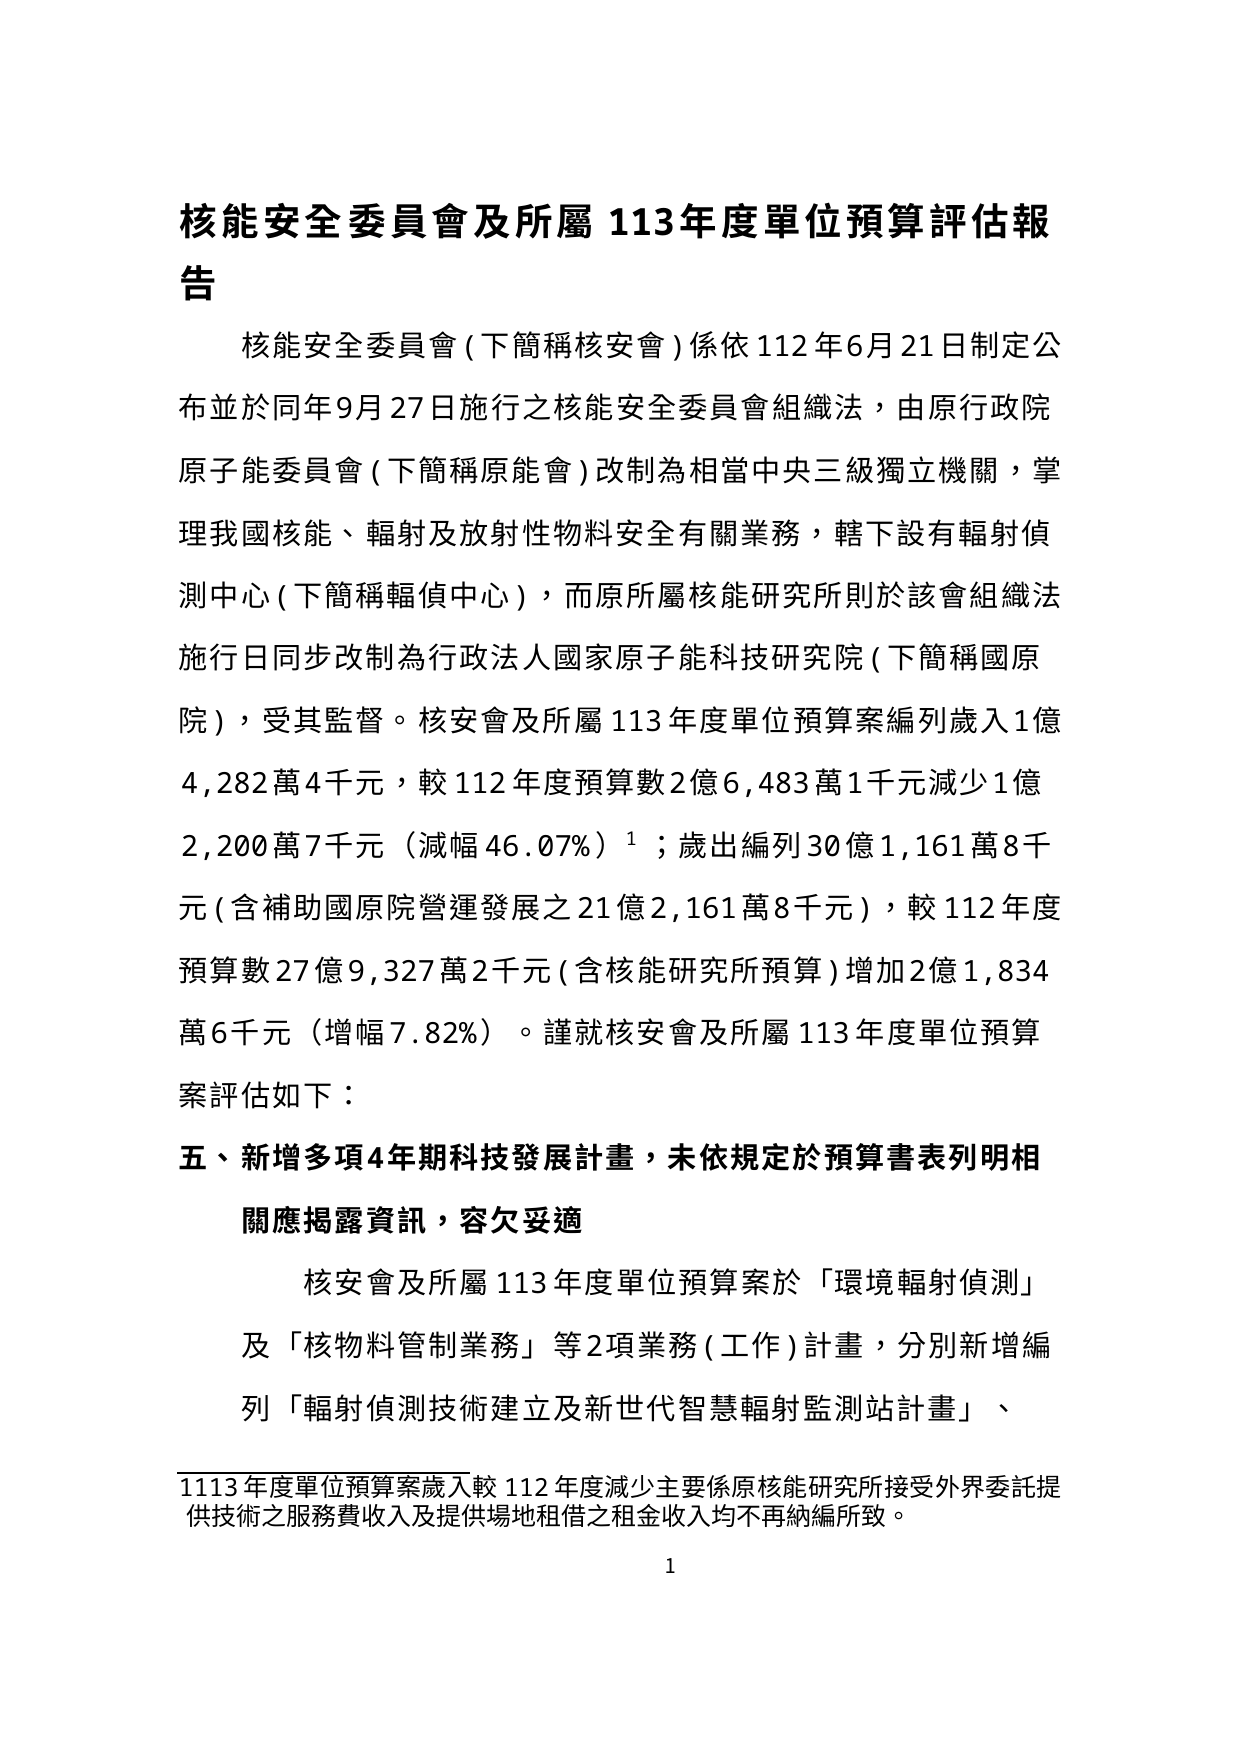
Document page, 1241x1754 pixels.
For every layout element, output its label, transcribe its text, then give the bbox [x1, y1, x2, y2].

text 五、新增多項4年期科技發展計畫，未依規定於預算書表列明相關應揭露資訊，容欠妥適 [177, 1115, 1063, 1240]
text 核能安全委員會(下簡稱核安會)係依112年6月21日制定公布並於同年9月27日施行之核能安全委員會組織法，由原行政院原子能委員會(下簡稱原能會)改制為相當中央三級獨立機關，掌理我國核能、輻射及放射性物料安全有關業務，轄下設有輻射偵測中心(下簡稱輻偵中心)，而原所屬核能研究所則於該會組織法施行日同步改制為行政法人國家原子能科技研究院(下簡稱國原院)，受其監督。核安會及所屬113年度單位預算案編列歲入1億4,282萬4千元，較112年度預算數2億6,483萬1千元減少1億2,200萬7千元（減幅46.07%）；歲出編列30億1,161萬8千元(含補助國原院營運發展之21億2,161萬8千元)，較112年度預算數27億9,327萬2千元(含核能研究所預算)增加2億1,834萬6千元（增幅7.82%）。謹就核安會及所屬113年度單位預算案評估如下： [177, 302, 1063, 1115]
text 113年度單位預算案歲入較112年度減少主要係原核能研究所接受外界委託提供技術之服務費收入及提供場地租借之租金收入均不再納編所致。 [178, 1473, 1063, 1532]
text 核能安全委員會及所屬113年度單位預算評估報告 [177, 177, 1063, 302]
text 核安會及所屬113年度單位預算案於「環境輻射偵測」及「核物料管制業務」等2項業務(工作)計畫，分別新增編列「輻射偵測技術建立及新世代智慧輻射監測站計畫」、「放射性廢棄物安全管制與審驗技術發展」分支計畫預算900萬元及1,400萬元，另於「原子能管理發展業務」業務計畫下之「游離輻射安全防護」、「核設施安全管制」及「核子保安與應變」等3項工作計畫，亦分別新增編列「推動輻射應用劑量合理抑低管理方案研究」、「核電廠運轉與除役安全管制及獨立驗證技術發展」及「輻射災害減災整備與緊急應變技術精進之研究」等分支計畫各1,500萬元、4,900萬元、1,200萬元。上揭5項分支計畫均屬4年期計畫，於113年度首年編列預算，卻未依規定列明相關應揭露資訊，容欠妥適。茲說明如下： [236, 1240, 1063, 1427]
